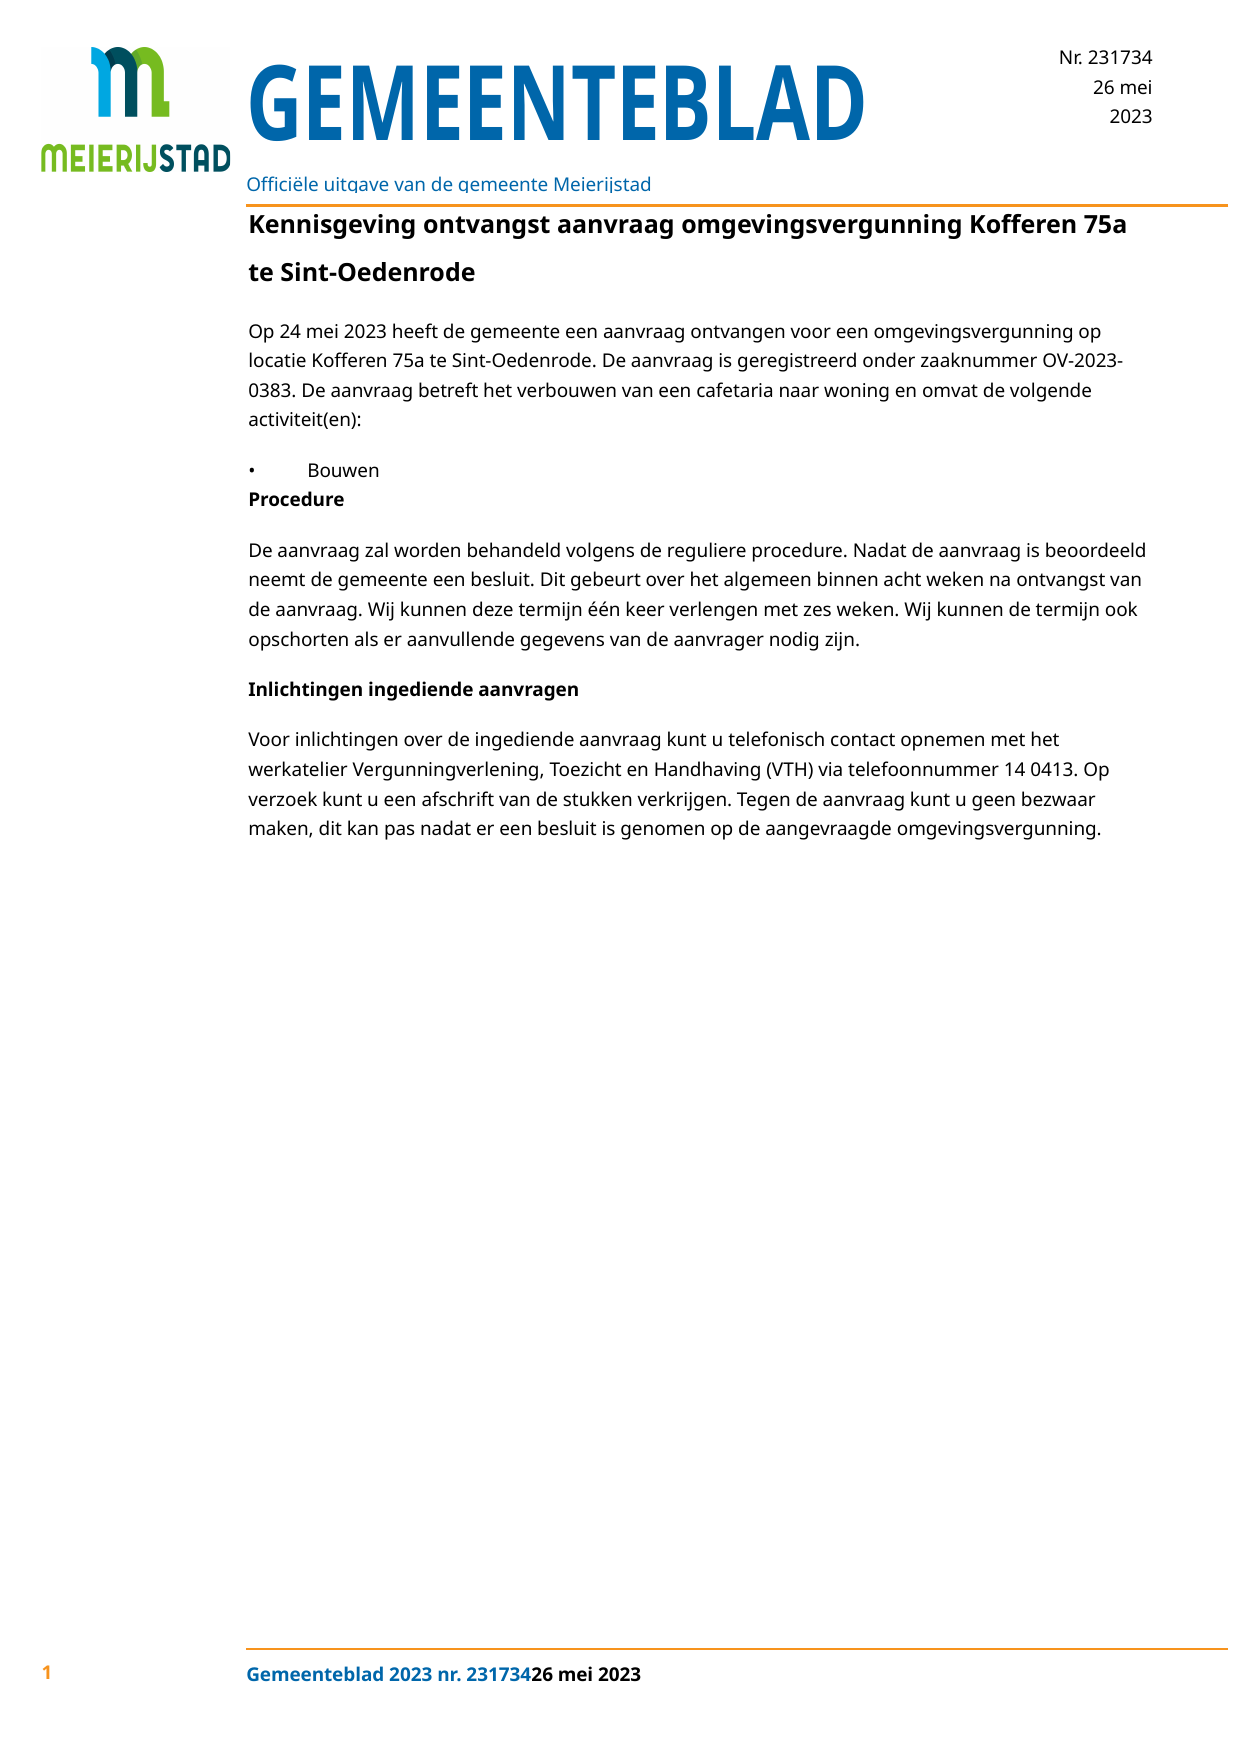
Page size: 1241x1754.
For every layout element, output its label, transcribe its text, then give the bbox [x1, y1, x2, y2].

text Procedure [248, 487, 1152, 512]
text De aanvraag zal worden behandeld volgens de reguliere procedure. Nadat de aanvraag is beoordeeld neemt de gemeente een besluit. Dit gebeurt over het algemeen binnen acht weken na ontvangst van de aanvraag. Wij kunnen deze termijn één keer verlengen met zes weken. Wij kunnen de termijn ook opschorten als er aanvullende gegevens van de aanvrager nodig zijn. [248, 537, 1152, 652]
picture [41, 47, 231, 172]
text Voor inlichtingen over de ingediende aanvraag kunt u telefonisch contact opnemen met het werkatelier Vergunningverlening, Toezicht en Handhaving (VTH) via telefoonnummer 14 0413. Op verzoek kunt u een afschrift van de stukken verkrijgen. Tegen de aanvraag kunt u geen bezwaar maken, dit kan pas nadat er een besluit is genomen op de aangevraagde omgevingsvergunning. [248, 727, 1152, 841]
text Op 24 mei 2023 heeft de gemeente een aanvraag ontvangen voor een omgevingsvergunning op locatie Kofferen 75a te Sint-Oedenrode. De aanvraag is geregistreerd onder zaaknummer OV-2023-0383. De aanvraag betreft het verbouwen van een cafetaria naar woning en omvat de volgende activiteit(en): [248, 318, 1152, 432]
text Inlichtingen ingediende aanvragen [248, 676, 1152, 702]
list Bouwen [248, 457, 1152, 483]
text Kennisgeving ontvangst aanvraag omgevingsvergunning Kofferen 75a te Sint-Oedenrode [248, 207, 1152, 288]
